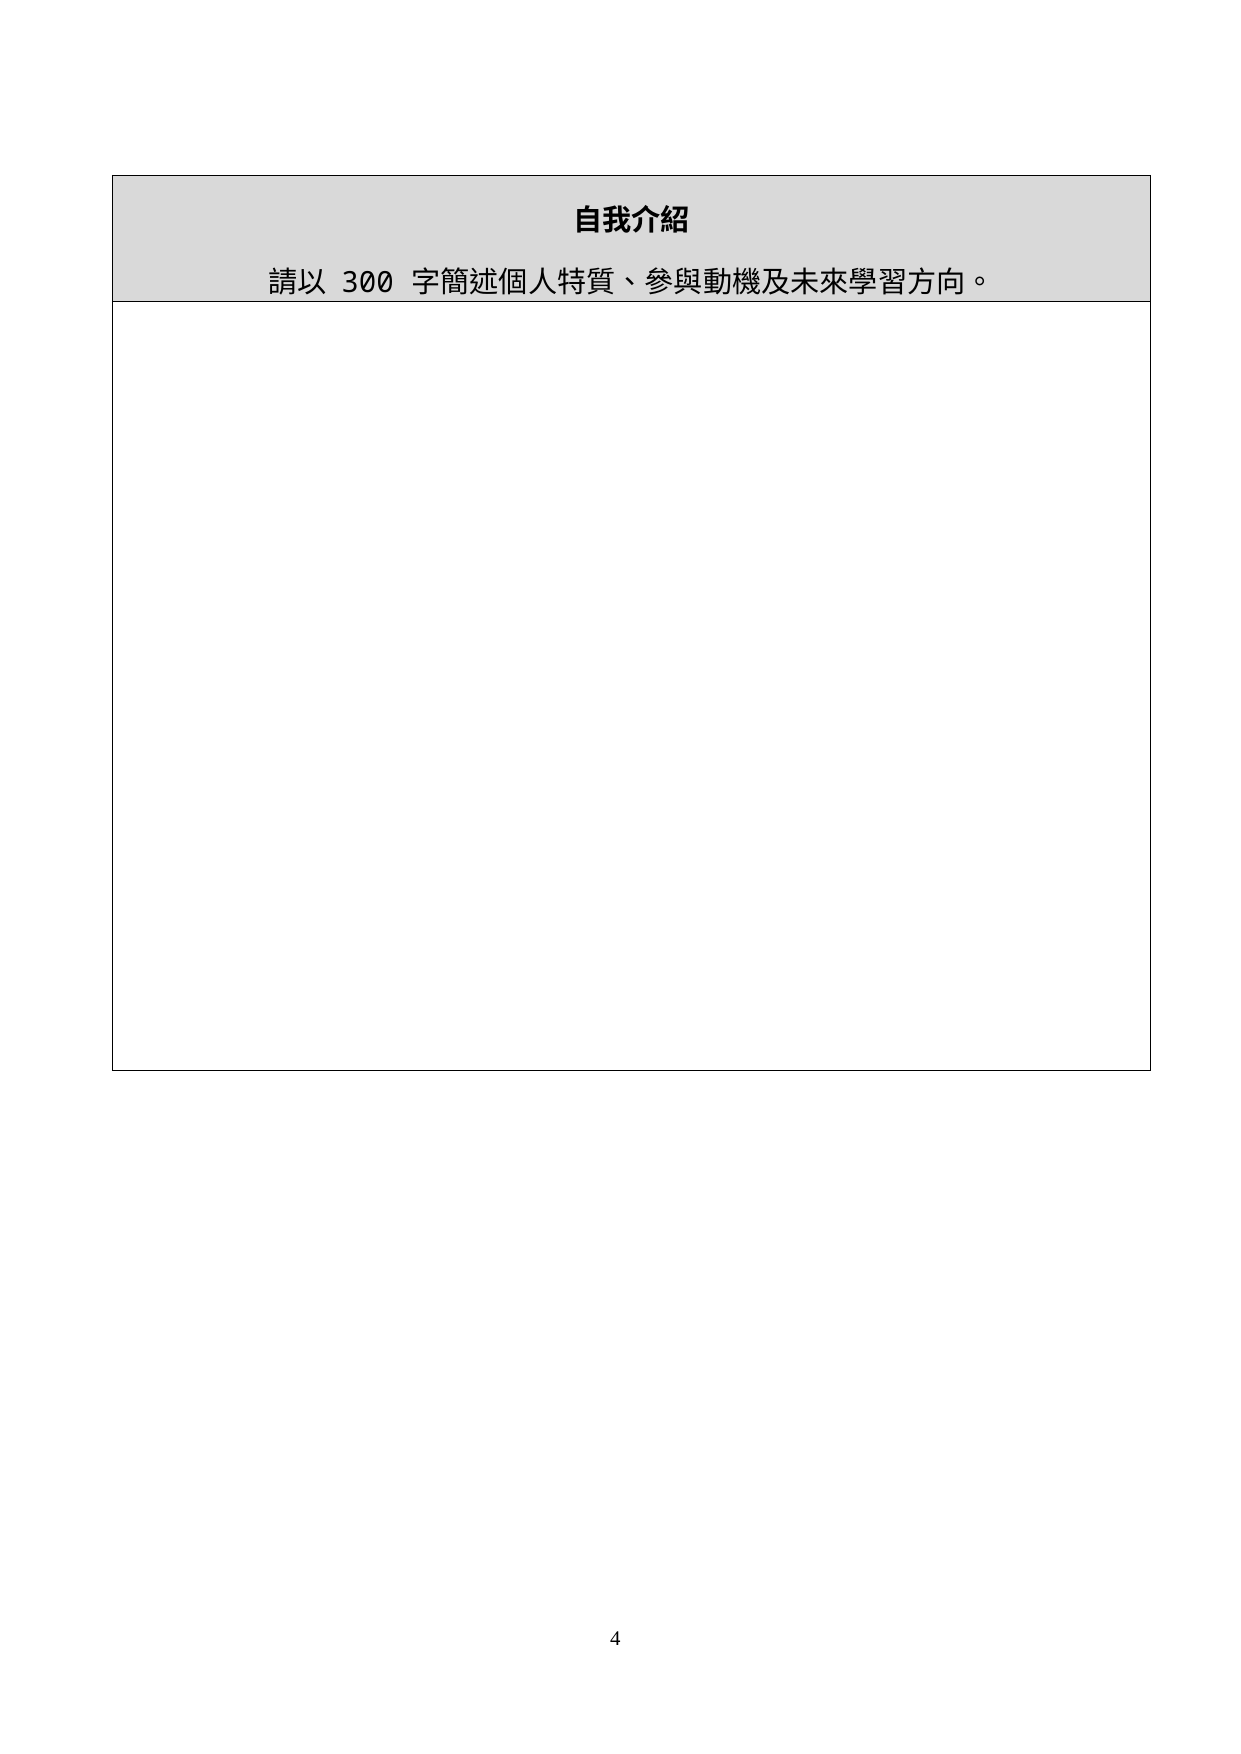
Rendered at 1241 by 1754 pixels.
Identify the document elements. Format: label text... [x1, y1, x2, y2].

table_cell [113, 302, 1150, 1070]
table_header 自我介紹 請以 300 字簡述個人特質、參與動機及未來學習方向。 [113, 176, 1150, 301]
